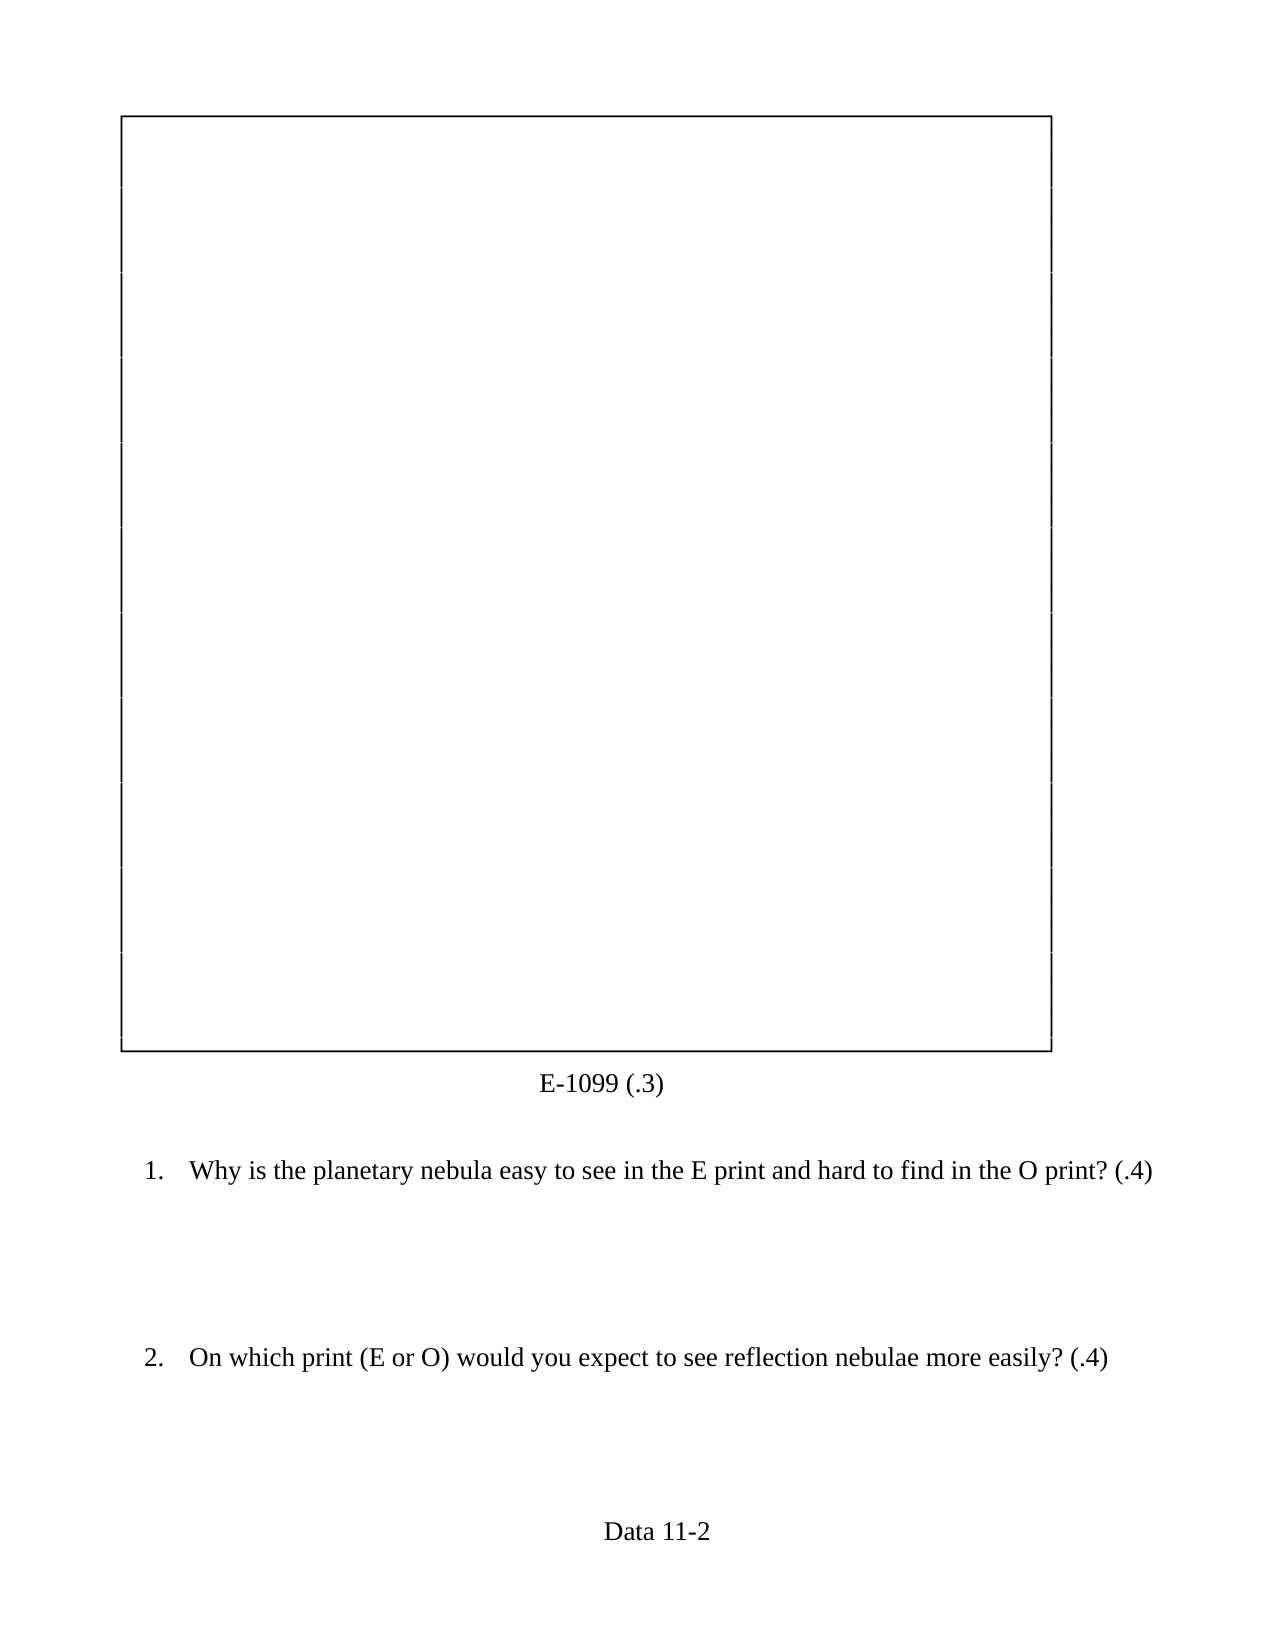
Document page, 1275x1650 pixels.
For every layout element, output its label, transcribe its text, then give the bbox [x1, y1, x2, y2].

text │ │ [122, 812, 1051, 840]
text │ │ [1052, 868, 1200, 897]
text │ │ [114, 897, 121, 925]
text │ │ [114, 472, 121, 500]
text │ │ [1052, 670, 1200, 698]
text │ │ [1052, 613, 1200, 642]
text │ │ [114, 160, 121, 188]
text E-1099 (.3) [114, 1067, 1200, 1098]
text │ │ [114, 670, 121, 698]
text │ │ [1052, 1010, 1200, 1038]
text │ │ [122, 670, 1051, 698]
text │ │ [122, 585, 1051, 613]
text │ │ [114, 840, 121, 868]
text │ │ [114, 585, 121, 613]
text │ │ [114, 415, 121, 443]
text │ │ [114, 783, 121, 812]
text │ │ [1052, 755, 1200, 783]
text │ │ [122, 953, 1051, 982]
text │ │ [122, 302, 1051, 330]
text │ │ [122, 642, 1051, 670]
text │ │ [122, 472, 1051, 500]
text │ │ [1052, 358, 1200, 387]
text 2. On which print (E or O) would you expect to see reflection nebulae more easily? (.4) [144, 1341, 1200, 1372]
text │ │ [122, 783, 1051, 812]
text │ │ [114, 132, 121, 160]
text │ │ [1052, 642, 1200, 670]
text │ │ [122, 217, 1051, 245]
text │ │ [1052, 500, 1200, 528]
text │ │ [122, 132, 1051, 160]
text │ │ [1052, 783, 1200, 812]
text │ │ [114, 613, 121, 642]
text │ │ [114, 727, 121, 755]
text │ │ [122, 1010, 1051, 1038]
text │ │ [122, 528, 1051, 557]
text │ │ [1052, 557, 1200, 585]
text │ │ [122, 755, 1051, 783]
text │ │ [122, 925, 1051, 953]
text │ │ [114, 302, 121, 330]
text │ │ [114, 188, 121, 217]
text │ │ [114, 1010, 121, 1038]
text │ │ [122, 160, 1051, 188]
text │ │ [1052, 330, 1200, 358]
text │ │ [114, 245, 121, 273]
text │ │ [122, 897, 1051, 925]
text │ │ [122, 840, 1051, 868]
text │ │ [122, 727, 1051, 755]
text │ │ [1052, 897, 1200, 925]
text │ │ [114, 953, 121, 982]
text │ │ [114, 755, 121, 783]
text └─────────────────────────────────────────────────────────────┘ [114, 1038, 1200, 1067]
text │ │ [114, 273, 121, 302]
text │ │ [1052, 982, 1200, 1010]
text │ │ [114, 868, 121, 897]
text │ │ [114, 925, 121, 953]
text │ │ [114, 812, 121, 840]
text │ │ [122, 982, 1051, 1010]
text │ │ [1052, 698, 1200, 727]
text │ │ [122, 358, 1051, 387]
text │ │ [122, 868, 1051, 897]
text │ │ [122, 273, 1051, 302]
text │ │ [114, 500, 121, 528]
text │ │ [1052, 953, 1200, 982]
text │ │ [1052, 415, 1200, 443]
text │ │ [1052, 443, 1200, 472]
text │ │ [114, 698, 121, 727]
text │ │ [1052, 387, 1200, 415]
text 1. Why is the planetary nebula easy to see in the E print and hard to find in the O print? (.4) [144, 1154, 1200, 1186]
text │ │ [1052, 273, 1200, 302]
text │ │ [1052, 528, 1200, 557]
text │ │ [1052, 472, 1200, 500]
text │ │ [1052, 585, 1200, 613]
text │ │ [1052, 302, 1200, 330]
text │ │ [114, 982, 121, 1010]
text │ │ [114, 330, 121, 358]
text │ │ [1052, 188, 1200, 217]
text │ │ [114, 358, 121, 387]
text │ │ [122, 500, 1051, 528]
text │ │ [114, 217, 121, 245]
text │ │ [122, 613, 1051, 642]
text │ │ [1052, 160, 1200, 188]
text │ │ [1052, 925, 1200, 953]
text │ │ [122, 245, 1051, 273]
text │ │ [1052, 217, 1200, 245]
text │ │ [1052, 132, 1200, 160]
text │ │ [114, 387, 121, 415]
text │ │ [1052, 245, 1200, 273]
text │ │ [122, 330, 1051, 358]
text │ │ [1052, 840, 1200, 868]
text │ │ [1052, 812, 1200, 840]
text │ │ [122, 188, 1051, 217]
text │ │ [122, 387, 1051, 415]
text │ │ [114, 642, 121, 670]
text │ │ [122, 557, 1051, 585]
text │ │ [122, 698, 1051, 727]
text │ │ [1052, 727, 1200, 755]
text ┌─────────────────────────────────────────────────────────────┐ [114, 103, 1200, 132]
text │ │ [114, 557, 121, 585]
text │ │ [122, 443, 1051, 472]
text │ │ [114, 528, 121, 557]
text │ │ [122, 415, 1051, 443]
text │ │ [114, 443, 121, 472]
